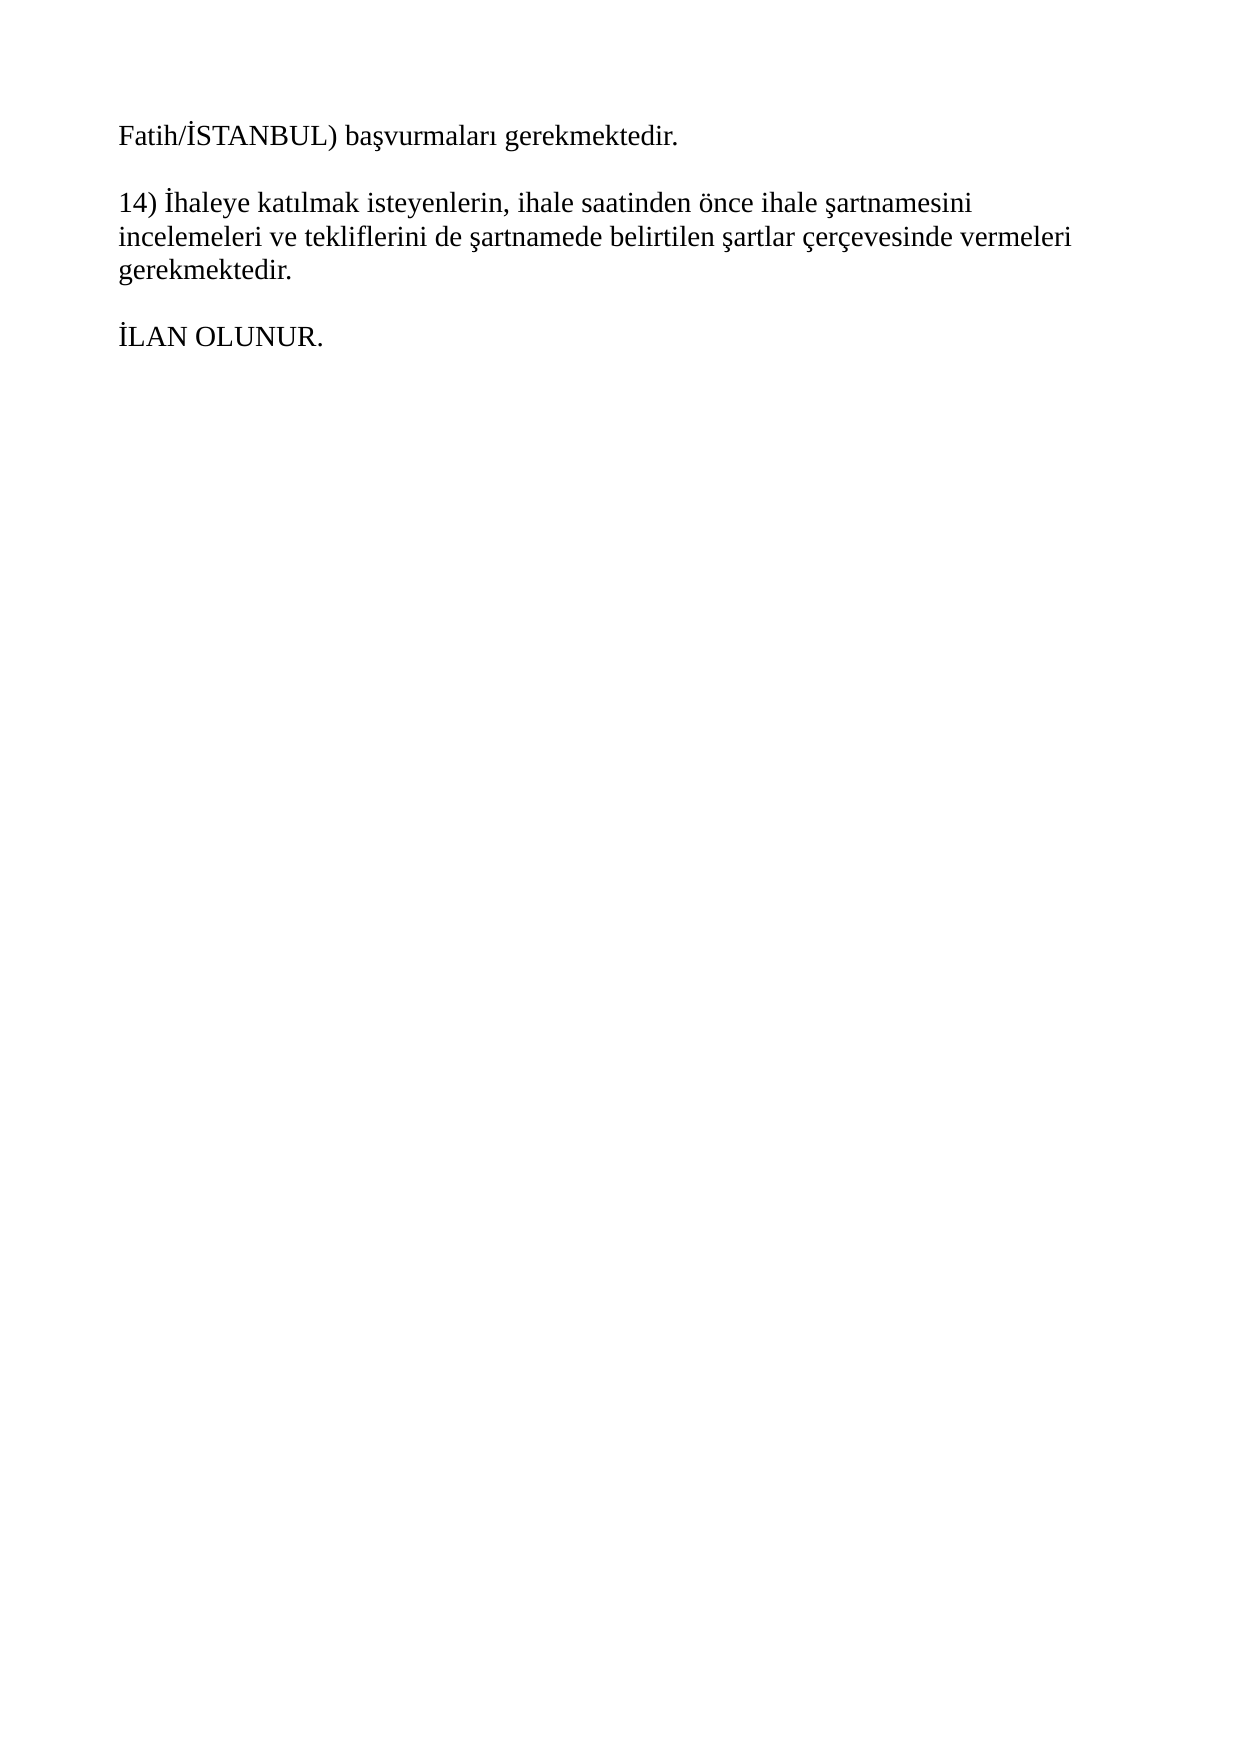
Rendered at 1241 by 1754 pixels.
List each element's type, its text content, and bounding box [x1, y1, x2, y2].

text 14) İhaleye katılmak isteyenlerin, ihale saatinden önce ihale şartnamesini incelemeleri ve tekliflerini de şartnamede belirtilen şartlar çerçevesinde vermeleri gerekmektedir. [118, 185, 1122, 286]
text Fatih/İSTANBUL) başvurmaları gerekmektedir. [118, 118, 1122, 152]
text İLAN OLUNUR. [118, 319, 1122, 353]
